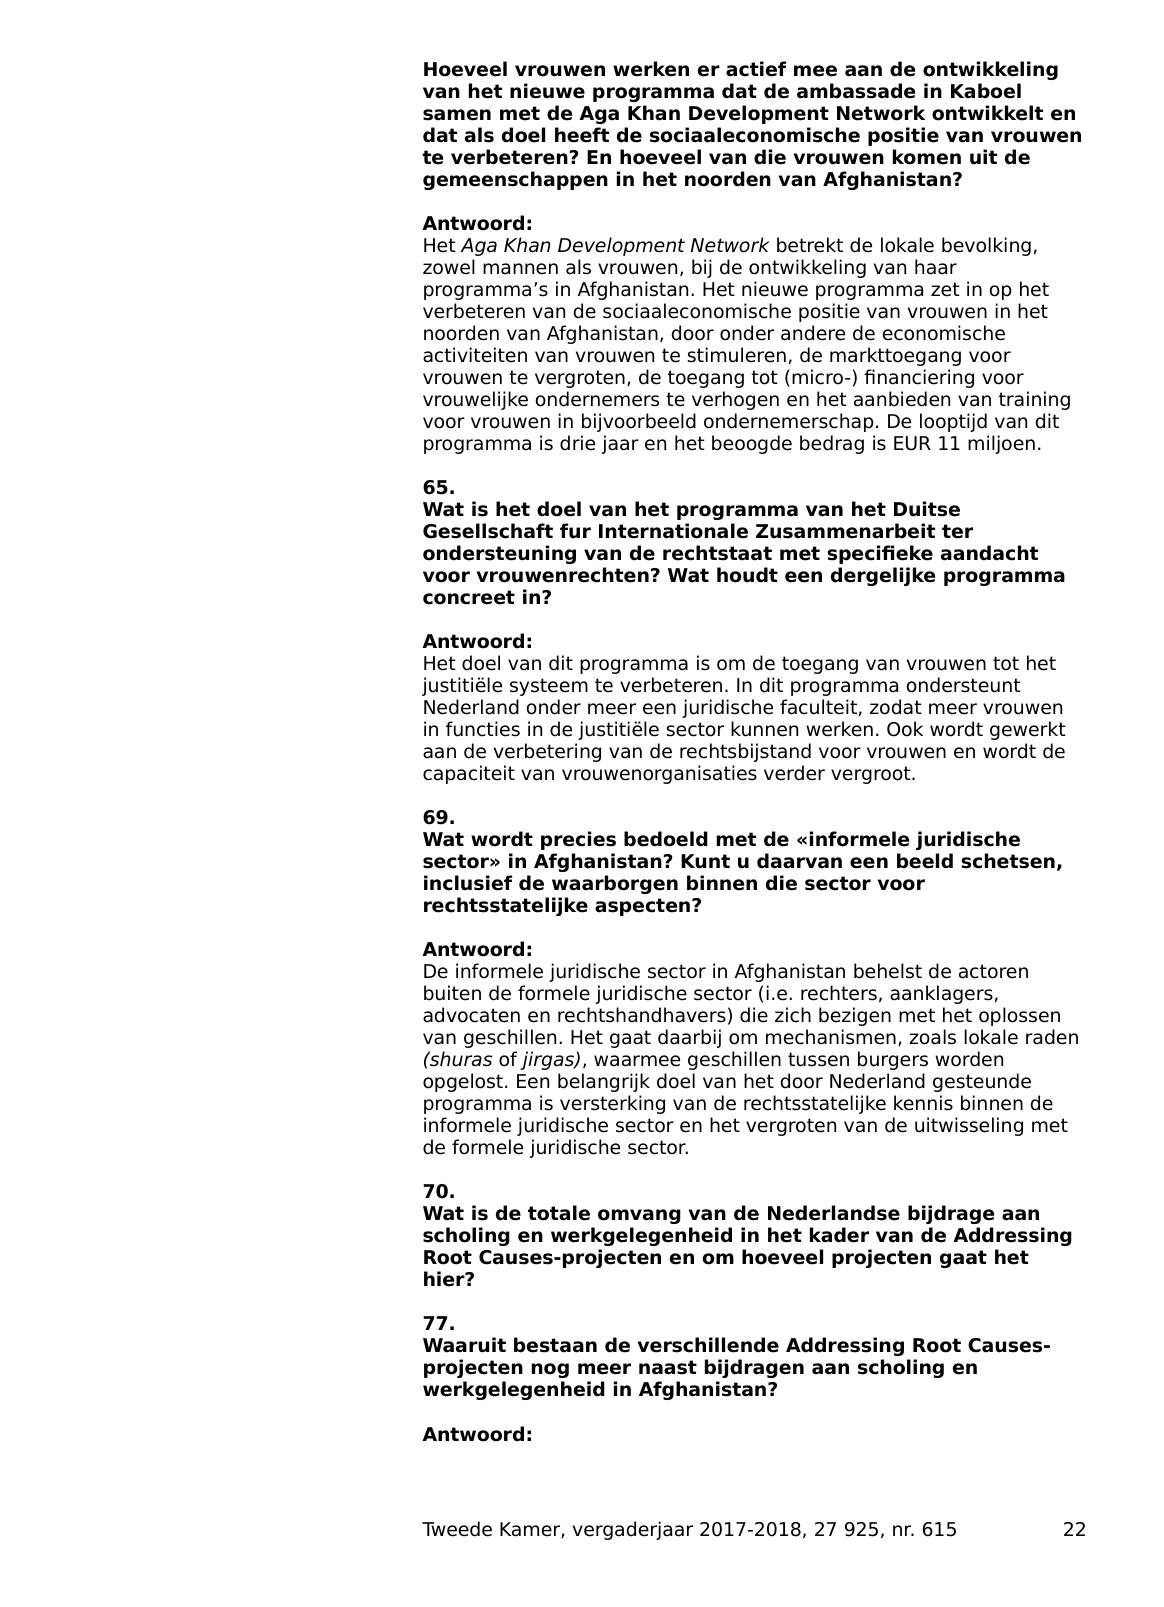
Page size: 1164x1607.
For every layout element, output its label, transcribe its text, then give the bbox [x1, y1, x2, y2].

text De informele juridische sector in Afghanistan behelst de actoren buiten de formele juridische sector (i.e. rechters, aanklagers, advocaten en rechtshandhavers) die zich bezigen met het oplossen van geschillen. Het gaat daarbij om mechanismen, zoals lokale raden (shuras of jirgas), waarmee geschillen tussen burgers worden opgelost. Een belangrijk doel van het door Nederland gesteunde programma is versterking van de rechtsstatelijke kennis binnen de informele juridische sector en het vergroten van de uitwisseling met de formele juridische sector. [422, 961, 1087, 1159]
text Het Aga Khan Development Network betrekt de lokale bevolking, zowel mannen als vrouwen, bij de ontwikkeling van haar programma’s in Afghanistan. Het nieuwe programma zet in op het verbeteren van de sociaaleconomische positie van vrouwen in het noorden van Afghanistan, door onder andere de economische activiteiten van vrouwen te stimuleren, de markttoegang voor vrouwen te vergroten, de toegang tot (micro-) financiering voor vrouwelijke ondernemers te verhogen en het aanbieden van training voor vrouwen in bijvoorbeeld ondernemerschap. De looptijd van dit programma is drie jaar en het beoogde bedrag is EUR 11 miljoen. [422, 235, 1087, 455]
text Wat wordt precies bedoeld met de «informele juridische sector» in Afghanistan? Kunt u daarvan een beeld schetsen, inclusief de waarborgen binnen die sector voor rechtsstatelijke aspecten? [422, 829, 1087, 917]
text Antwoord: [422, 631, 1087, 653]
text 69. [422, 807, 1087, 829]
text Antwoord: [422, 939, 1087, 961]
text Wat is het doel van het programma van het Duitse Gesellschaft fur Internationale Zusammenarbeit ter ondersteuning van de rechtstaat met specifieke aandacht voor vrouwenrechten? Wat houdt een dergelijke programma concreet in? [422, 499, 1087, 609]
text 70. [422, 1181, 1087, 1203]
text 77. [422, 1313, 1087, 1335]
text Wat is de totale omvang van de Nederlandse bijdrage aan scholing en werkgelegenheid in het kader van de Addressing Root Causes-projecten en om hoeveel projecten gaat het hier? [422, 1203, 1087, 1291]
text 65. [422, 477, 1087, 499]
text Antwoord: [422, 213, 1087, 235]
text Het doel van dit programma is om de toegang van vrouwen tot het justitiële systeem te verbeteren. In dit programma ondersteunt Nederland onder meer een juridische faculteit, zodat meer vrouwen in functies in de justitiële sector kunnen werken. Ook wordt gewerkt aan de verbetering van de rechtsbijstand voor vrouwen en wordt de capaciteit van vrouwenorganisaties verder vergroot. [422, 653, 1087, 785]
text Waaruit bestaan de verschillende Addressing Root Causes-projecten nog meer naast bijdragen aan scholing en werkgelegenheid in Afghanistan? [422, 1335, 1087, 1401]
text Hoeveel vrouwen werken er actief mee aan de ontwikkeling van het nieuwe programma dat de ambassade in Kaboel samen met de Aga Khan Development Network ontwikkelt en dat als doel heeft de sociaaleconomische positie van vrouwen te verbeteren? En hoeveel van die vrouwen komen uit de gemeenschappen in het noorden van Afghanistan? [422, 59, 1087, 191]
text Antwoord: [422, 1423, 1087, 1445]
